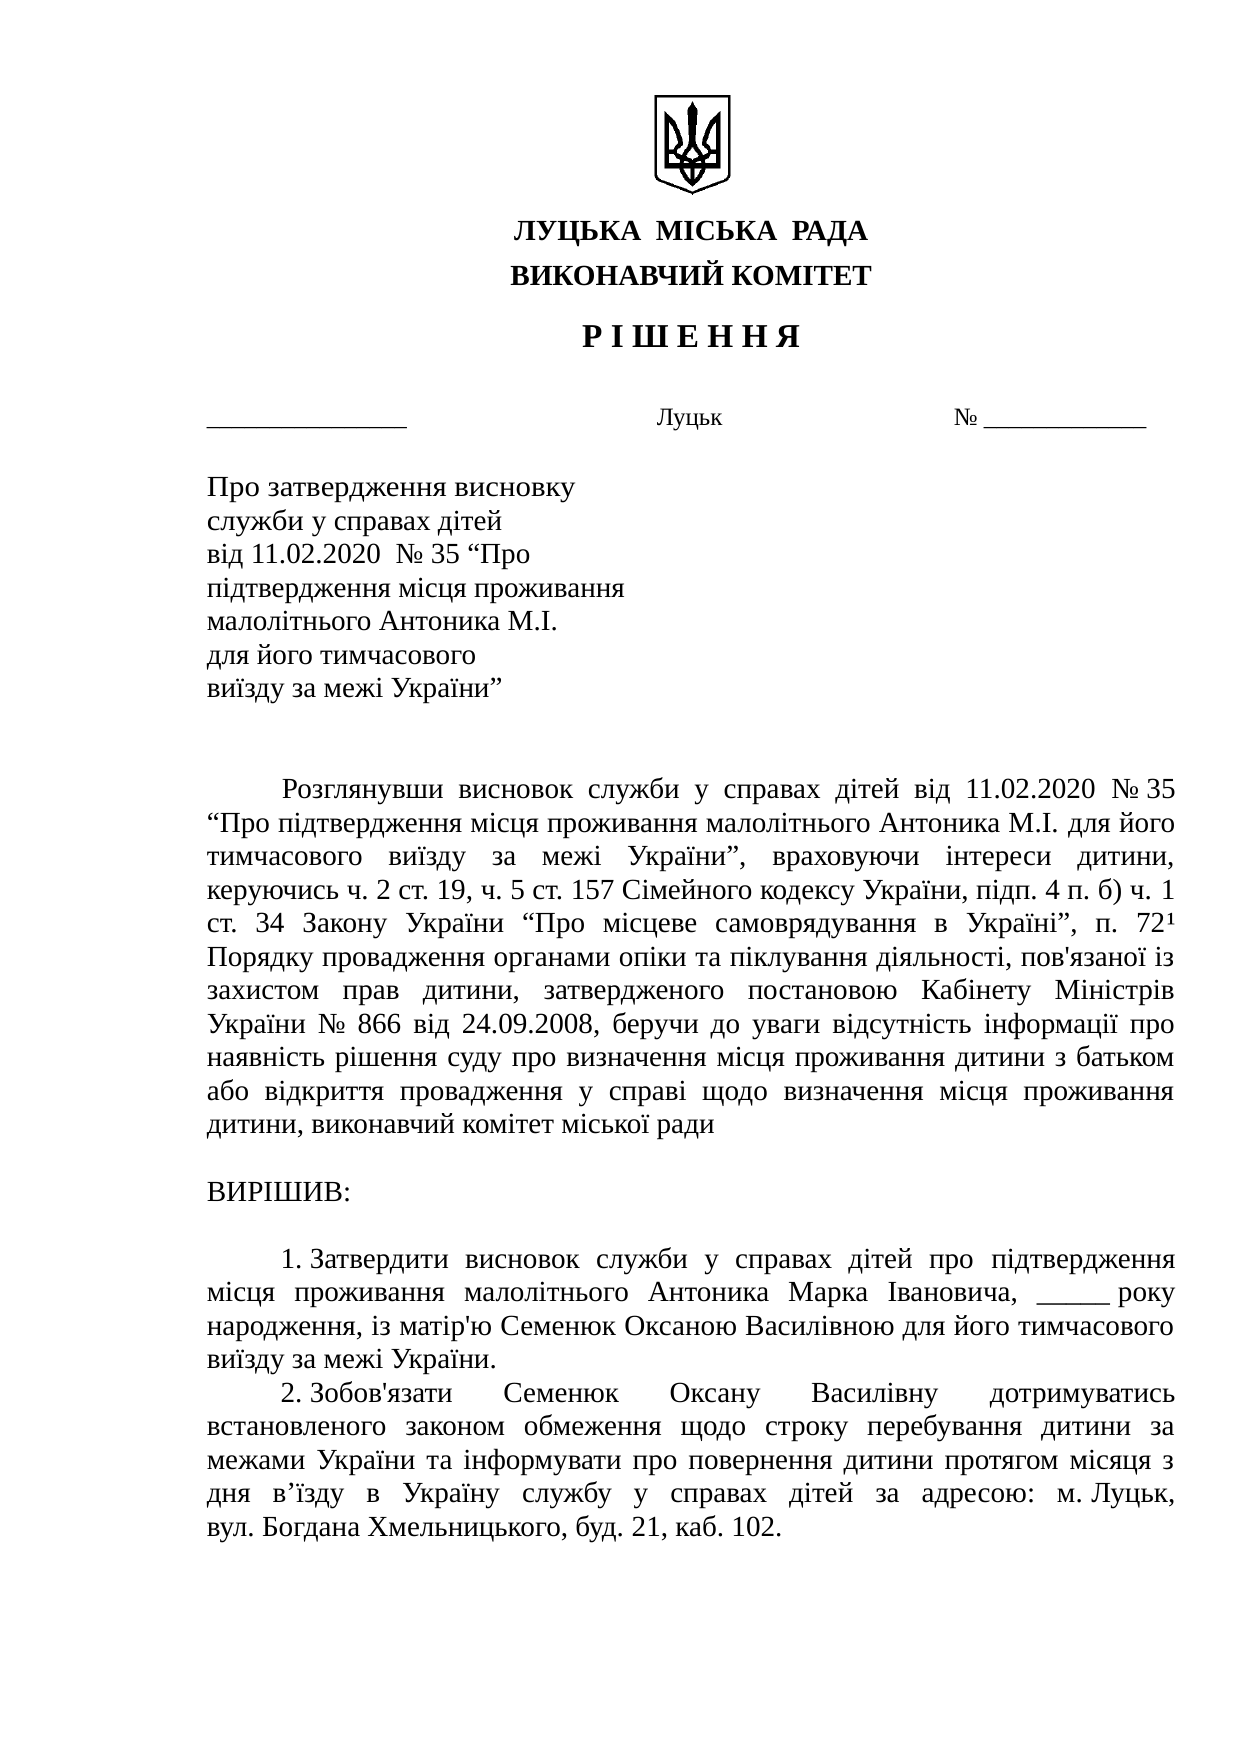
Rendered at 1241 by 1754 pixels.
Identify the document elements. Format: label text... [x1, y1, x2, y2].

text для його тимчасового [207, 637, 1175, 671]
text від 11.02.2020 № 35 “Про [207, 536, 1213, 570]
text підтвердження місця проживання [207, 570, 1175, 603]
text малолітнього Антоника М.І. [207, 603, 1175, 637]
text 2. Зобов'язати Семенюк Оксану Василівну дотримуватись встановленого законом обмеження щодо строку перебування дитини за межами України та інформувати про повернення дитини протягом місяця з дня в’їзду в Україну службу у справах дітей за адресою: м. Луцьк, вул. Богдана Хмельницького, буд. 21, каб. 102. [201, 1375, 1175, 1543]
text Про затвердження висновку [207, 469, 1213, 503]
text 1. Затвердити висновок служби у справах дітей про підтвердження місця проживання малолітнього Антоника Марка Івановича, _____ року народження, із матір'ю Семенюк Оксаною Василівною для його тимчасового виїзду за межі України. [207, 1241, 1175, 1375]
text виїзду за межі України” [207, 671, 1175, 704]
subtitle ЛУЦЬКА МІСЬКА РАДА [207, 213, 1175, 246]
text ВИРІШИВ: [207, 1174, 1175, 1207]
subtitle ВИКОНАВЧИЙ КОМІТЕТ [207, 258, 1175, 292]
subtitle Р І Ш Е Н Н Я [207, 316, 1175, 354]
text служби у справах дітей [207, 503, 1213, 536]
text Розглянувши висновок служби у справах дітей від 11.02.2020 № 35 “Про підтвердження місця проживання малолітнього Антоника М.І. для його тимчасового виїзду за межі України”, враховуючи інтереси дитини, керуючись ч. 2 ст. 19, ч. 5 ст. 157 Сімейного кодексу України, підп. 4 п. б) ч. 1 ст. 34 Закону України “Про місцеве самоврядування в Україні”, п. 72¹ Порядку провадження органами опіки та піклування діяльності, пов'язаної із захистом прав дитини, затвердженого постановою Кабінету Міністрів України № 866 від 24.09.2008, беручи до уваги відсутність інформації про наявність рішення суду про визначення місця проживання дитини з батьком або відкриття провадження у справі щодо визначення місця проживання дитини, виконавчий комітет міської ради [207, 771, 1175, 1140]
text ________________ Луцьк № _____________ [207, 402, 1175, 431]
